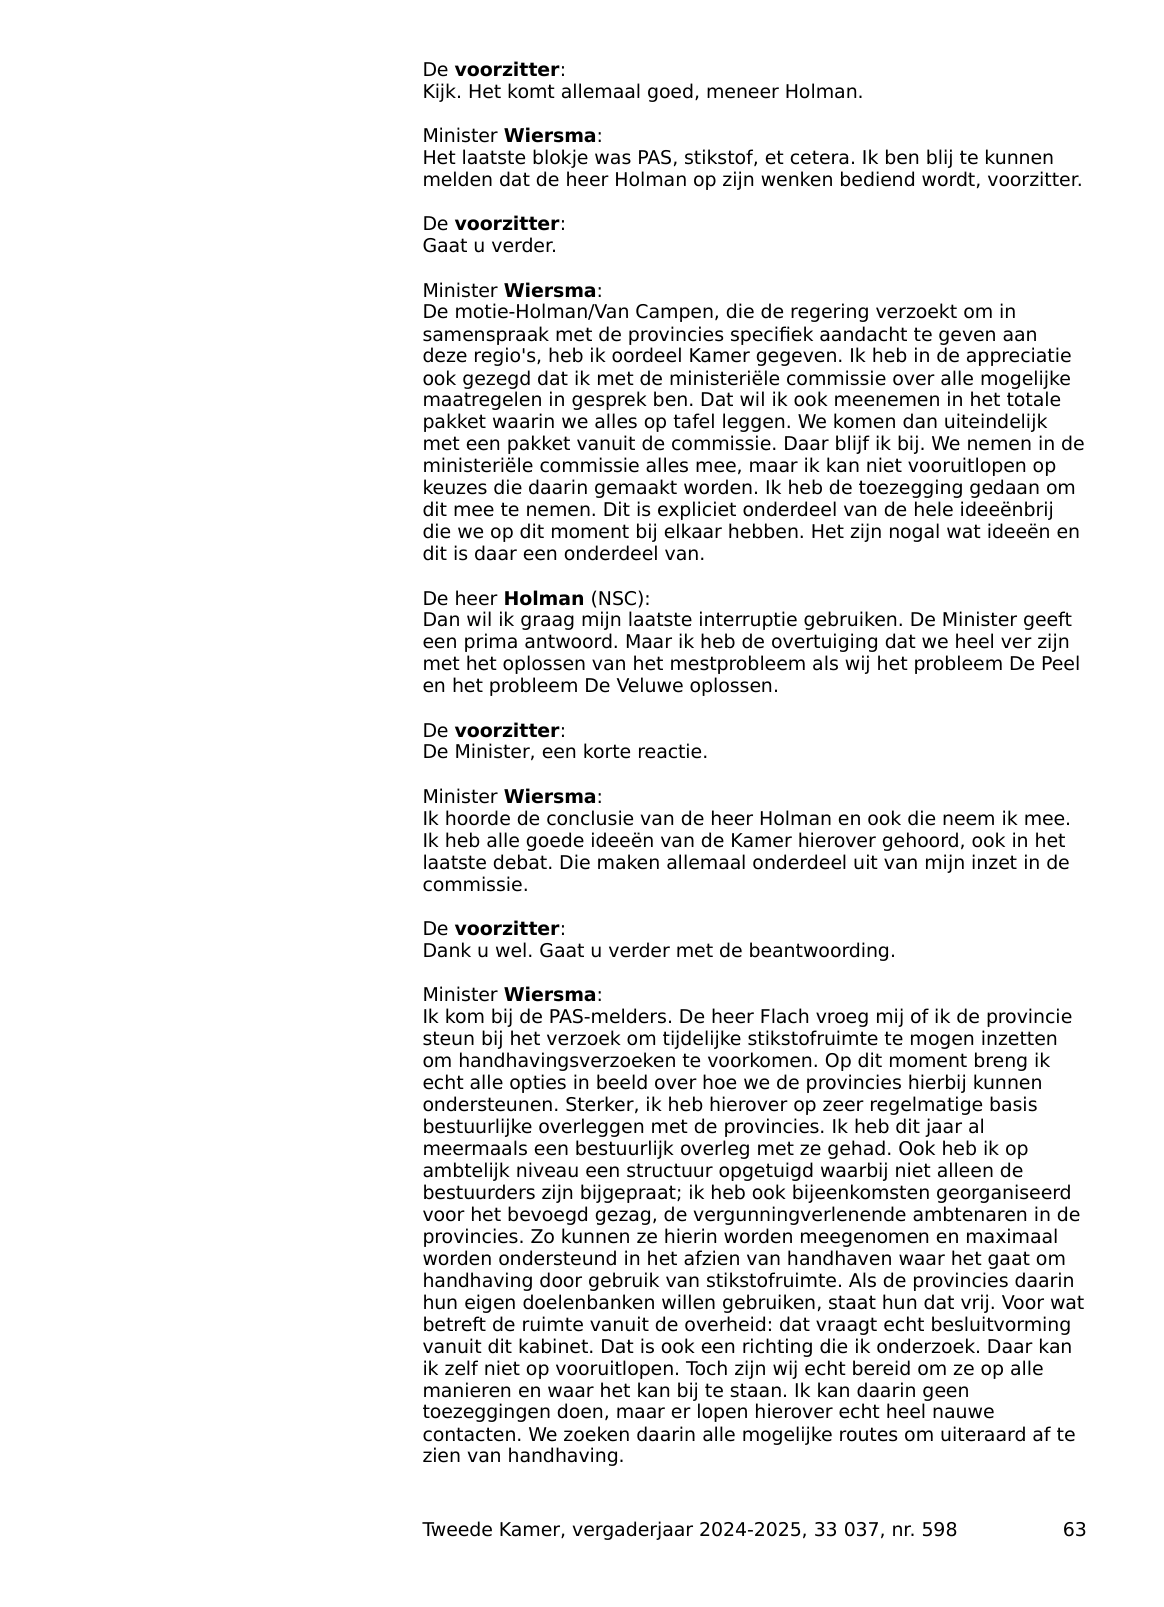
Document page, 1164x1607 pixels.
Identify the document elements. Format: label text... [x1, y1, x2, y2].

text Minister Wiersma: [422, 984, 1087, 1006]
text Ik hoorde de conclusie van de heer Holman en ook die neem ik mee. Ik heb alle goede ideeën van de Kamer hierover gehoord, ook in het laatste debat. Die maken allemaal onderdeel uit van mijn inzet in de commissie. [422, 808, 1087, 896]
text Minister Wiersma: [422, 786, 1087, 808]
text Dank u wel. Gaat u verder met de beantwoording. [422, 940, 1087, 962]
text De voorzitter: [422, 918, 1087, 940]
text De heer Holman (NSC): [422, 587, 1087, 609]
text Gaat u verder. [422, 235, 1087, 257]
text De motie-Holman/Van Campen, die de regering verzoekt om in samenspraak met de provincies specifiek aandacht te geven aan deze regio's, heb ik oordeel Kamer gegeven. Ik heb in de appreciatie ook gezegd dat ik met de ministeriële commissie over alle mogelijke maatregelen in gesprek ben. Dat wil ik ook meenemen in het totale pakket waarin we alles op tafel leggen. We komen dan uiteindelijk met een pakket vanuit de commissie. Daar blijf ik bij. We nemen in de ministeriële commissie alles mee, maar ik kan niet vooruitlopen op keuzes die daarin gemaakt worden. Ik heb de toezegging gedaan om dit mee te nemen. Dit is expliciet onderdeel van de hele ideeënbrij die we op dit moment bij elkaar hebben. Het zijn nogal wat ideeën en dit is daar een onderdeel van. [422, 301, 1087, 565]
text Het laatste blokje was PAS, stikstof, et cetera. Ik ben blij te kunnen melden dat de heer Holman op zijn wenken bediend wordt, voorzitter. [422, 147, 1087, 191]
text Dan wil ik graag mijn laatste interruptie gebruiken. De Minister geeft een prima antwoord. Maar ik heb de overtuiging dat we heel ver zijn met het oplossen van het mestprobleem als wij het probleem De Peel en het probleem De Veluwe oplossen. [422, 609, 1087, 697]
text Minister Wiersma: [422, 279, 1087, 301]
text De voorzitter: [422, 59, 1087, 81]
text Kijk. Het komt allemaal goed, meneer Holman. [422, 81, 1087, 103]
text Ik kom bij de PAS-melders. De heer Flach vroeg mij of ik de provincie steun bij het verzoek om tijdelijke stikstofruimte te mogen inzetten om handhavingsverzoeken te voorkomen. Op dit moment breng ik echt alle opties in beeld over hoe we de provincies hierbij kunnen ondersteunen. Sterker, ik heb hierover op zeer regelmatige basis bestuurlijke overleggen met de provincies. Ik heb dit jaar al meermaals een bestuurlijk overleg met ze gehad. Ook heb ik op ambtelijk niveau een structuur opgetuigd waarbij niet alleen de bestuurders zijn bijgepraat; ik heb ook bijeenkomsten georganiseerd voor het bevoegd gezag, de vergunningverlenende ambtenaren in de provincies. Zo kunnen ze hierin worden meegenomen en maximaal worden ondersteund in het afzien van handhaven waar het gaat om handhaving door gebruik van stikstofruimte. Als de provincies daarin hun eigen doelenbanken willen gebruiken, staat hun dat vrij. Voor wat betreft de ruimte vanuit de overheid: dat vraagt echt besluitvorming vanuit dit kabinet. Dat is ook een richting die ik onderzoek. Daar kan ik zelf niet op vooruitlopen. Toch zijn wij echt bereid om ze op alle manieren en waar het kan bij te staan. Ik kan daarin geen toezeggingen doen, maar er lopen hierover echt heel nauwe contacten. We zoeken daarin alle mogelijke routes om uiteraard af te zien van handhaving. [422, 1006, 1087, 1467]
text De voorzitter: [422, 719, 1087, 741]
text De Minister, een korte reactie. [422, 741, 1087, 763]
text De voorzitter: [422, 213, 1087, 235]
text Minister Wiersma: [422, 125, 1087, 147]
